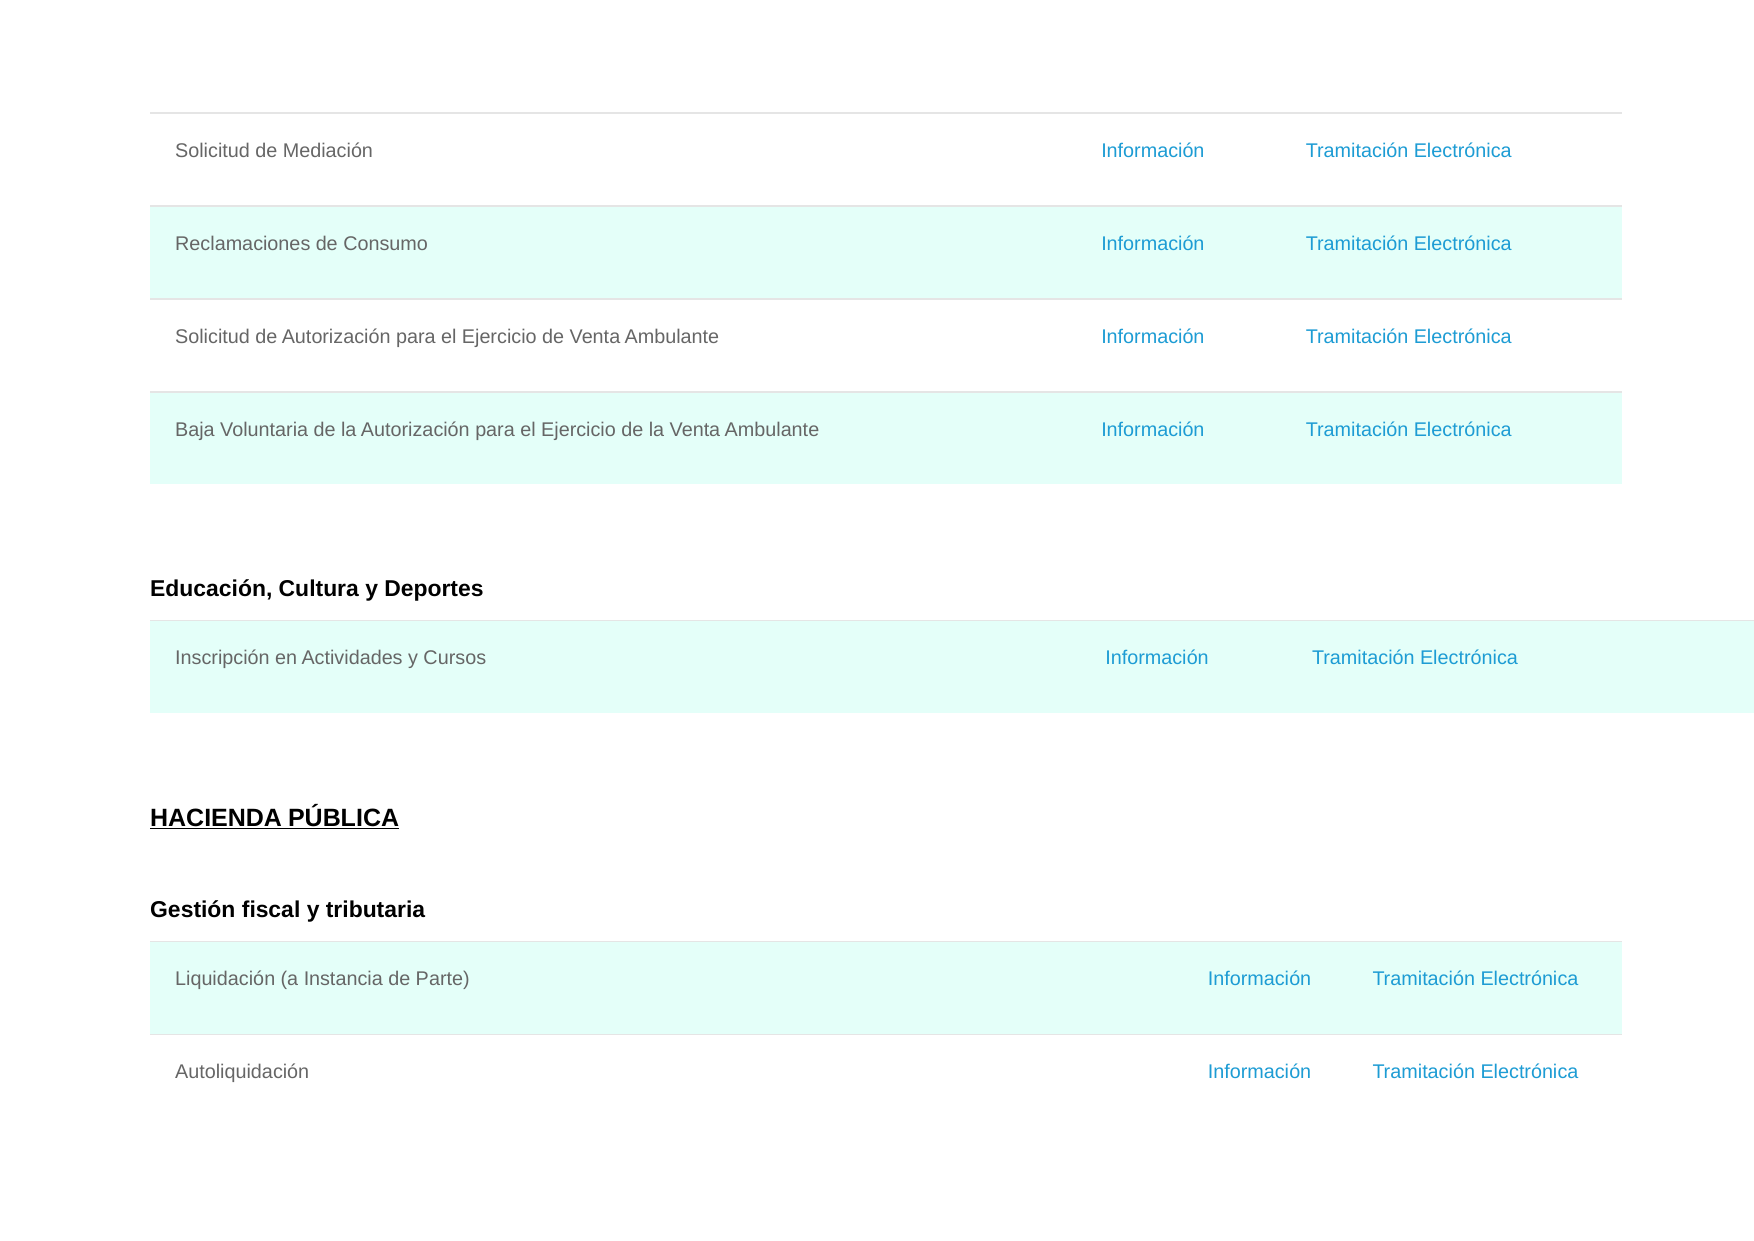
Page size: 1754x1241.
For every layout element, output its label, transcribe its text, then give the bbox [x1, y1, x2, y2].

table_cell Baja Voluntaria de la Autorización para el Ejercicio de la Venta Ambulante [150, 393, 1076, 484]
table_cell Información [1076, 207, 1281, 298]
table_cell Solicitud de Autorización para el Ejercicio de Venta Ambulante [150, 300, 1076, 391]
table_cell Información [1076, 300, 1281, 391]
table_header Tramitación Electrónica [1287, 621, 1754, 713]
text Gestión fiscal y tributaria [150, 896, 1604, 922]
table_cell Reclamaciones de Consumo [150, 207, 1076, 298]
table_cell Información [1183, 1035, 1347, 1127]
text Educación, Cultura y Deportes [150, 574, 1604, 601]
table_cell Tramitación Electrónica [1347, 1035, 1622, 1127]
table_cell Información [1076, 114, 1281, 205]
table_header Inscripción en Actividades y Cursos [150, 621, 1080, 713]
table_header Tramitación Electrónica [1347, 942, 1622, 1034]
table_header Información [1183, 942, 1347, 1034]
table_cell Tramitación Electrónica [1281, 300, 1622, 391]
table_cell Solicitud de Mediación [150, 114, 1076, 205]
table_cell Autoliquidación [150, 1035, 1183, 1127]
text HACIENDA PÚBLICA [150, 803, 1604, 832]
table_cell Tramitación Electrónica [1281, 114, 1622, 205]
table_cell Tramitación Electrónica [1281, 207, 1622, 298]
table_cell Tramitación Electrónica [1281, 393, 1622, 484]
table_header Liquidación (a Instancia de Parte) [150, 942, 1183, 1034]
table_cell Información [1076, 393, 1281, 484]
table_header Información [1080, 621, 1287, 713]
